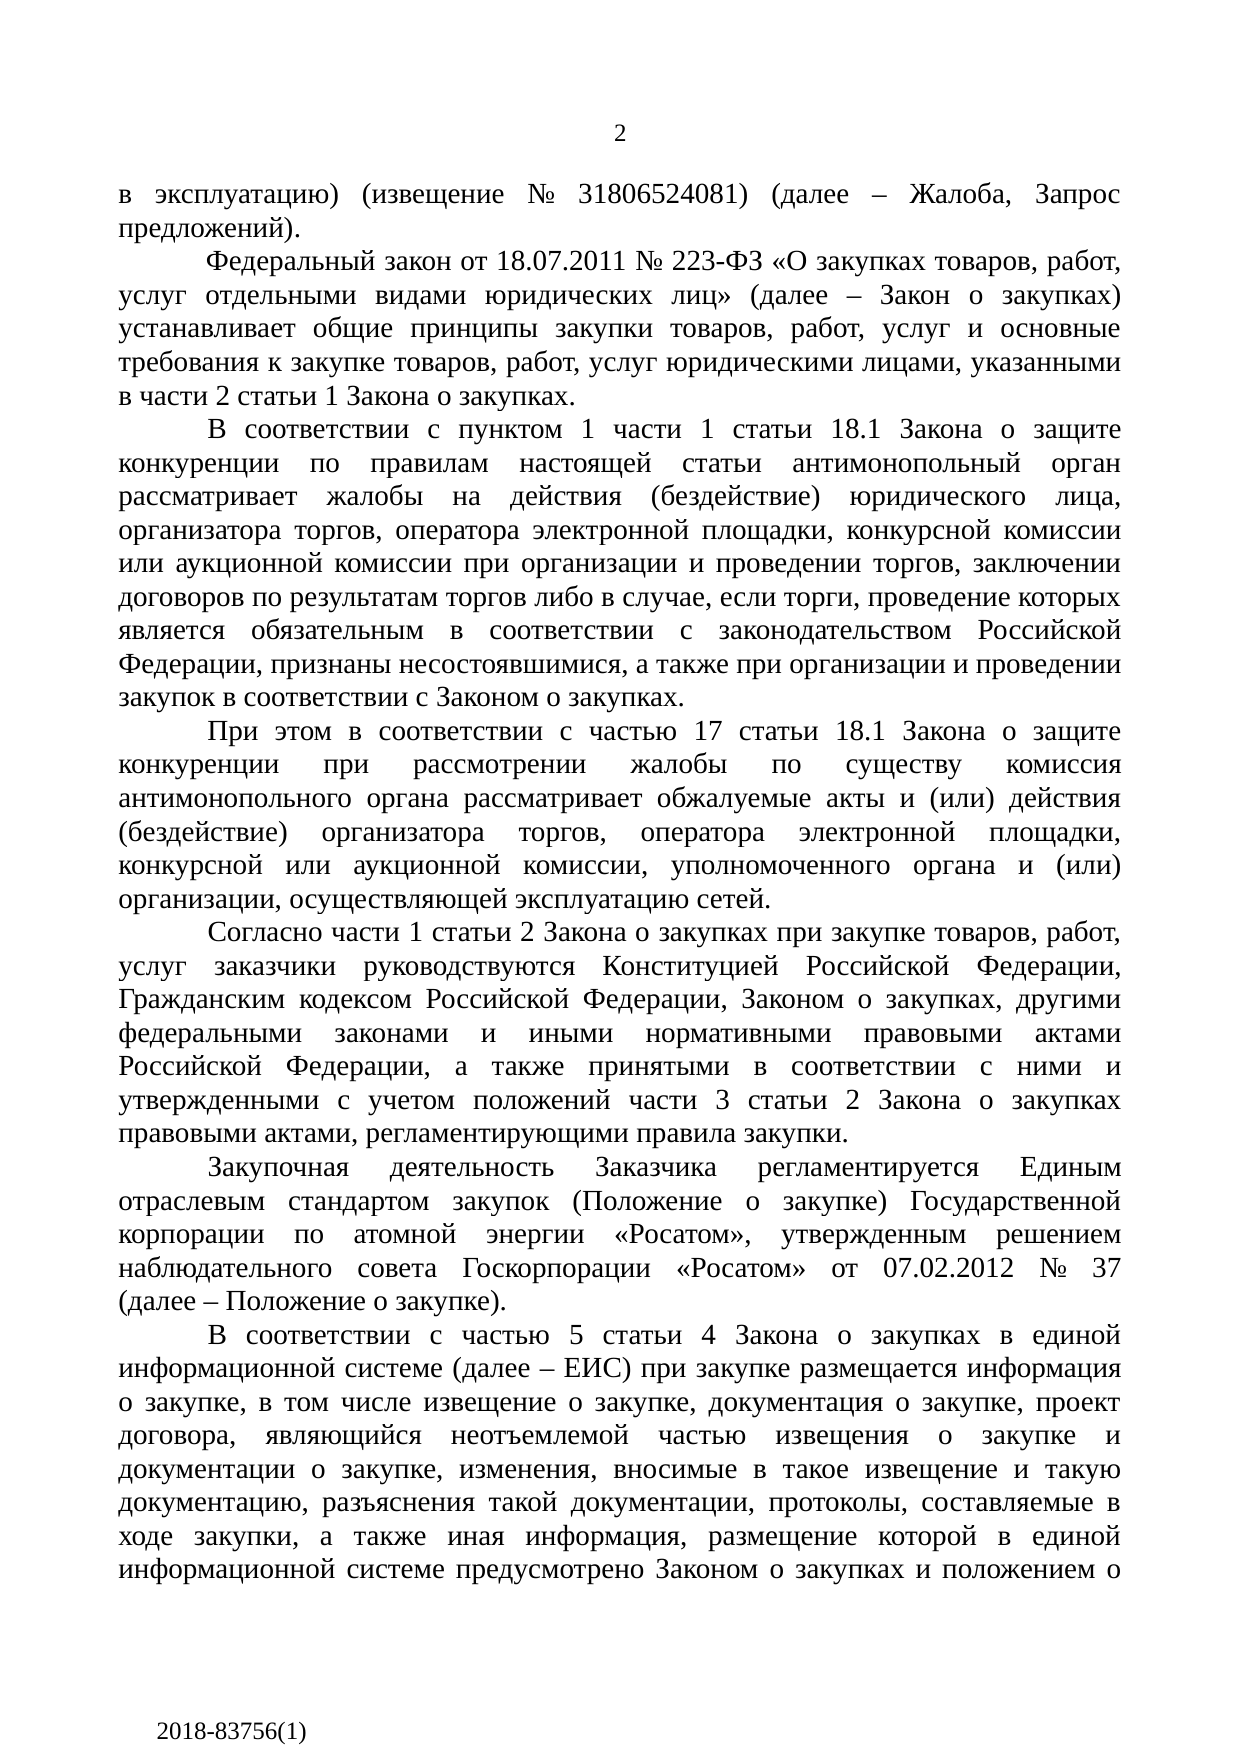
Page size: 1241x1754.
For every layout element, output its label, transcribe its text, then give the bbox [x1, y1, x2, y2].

text Закупочная деятельность Заказчика регламентируется Единым отраслевым стандартом закупок (Положение о закупке) Государственной корпорации по атомной энергии «Росатом», утвержденным решением наблюдательного совета Госкорпорации «Росатом» от 07.02.2012 № 37 (далее – Положение о закупке). [118, 1149, 1122, 1317]
text Согласно части 1 статьи 2 Закона о закупках при закупке товаров, работ, услуг заказчики руководствуются Конституцией Российской Федерации, Гражданским кодексом Российской Федерации, Законом о закупках, другими федеральными законами и иными нормативными правовыми актами Российской Федерации, а также принятыми в соответствии с ними и утвержденными с учетом положений части 3 статьи 2 Закона о закупках правовыми актами, регламентирующими правила закупки. [118, 914, 1122, 1149]
text В соответствии с пунктом 1 части 1 статьи 18.1 Закона о защите конкуренции по правилам настоящей статьи антимонопольный орган рассматривает жалобы на действия (бездействие) юридического лица, организатора торгов, оператора электронной площадки, конкурсной комиссии или аукционной комиссии при организации и проведении торгов, заключении договоров по результатам торгов либо в случае, если торги, проведение которых является обязательным в соответствии с законодательством Российской Федерации, признаны несостоявшимися, а также при организации и проведении закупок в соответствии с Законом о закупках. [118, 411, 1122, 713]
text Федеральный закон от 18.07.2011 № 223-ФЗ «О закупках товаров, работ, услуг отдельными видами юридических лиц» (далее – Закон о закупках) устанавливает общие принципы закупки товаров, работ, услуг и основные требования к закупке товаров, работ, услуг юридическими лицами, указанными в части 2 статьи 1 Закона о закупках. [118, 243, 1122, 411]
text В соответствии с частью 5 статьи 4 Закона о закупках в единой информационной системе (далее – ЕИС) при закупке размещается информация о закупке, в том числе извещение о закупке, документация о закупке, проект договора, являющийся неотъемлемой частью извещения о закупке и документации о закупке, изменения, вносимые в такое извещение и такую документацию, разъяснения такой документации, протоколы, составляемые в ходе закупки, а также иная информация, размещение которой в единой информационной системе предусмотрено Законом о закупках и положением о [118, 1317, 1122, 1585]
text При этом в соответствии с частью 17 статьи 18.1 Закона о защите конкуренции при рассмотрении жалобы по существу комиссия антимонопольного органа рассматривает обжалуемые акты и (или) действия (бездействие) организатора торгов, оператора электронной площадки, конкурсной или аукционной комиссии, уполномоченного органа и (или) организации, осуществляющей эксплуатацию сетей. [118, 713, 1122, 914]
text в эксплуатацию) (извещение № 31806524081) (далее – Жалоба, Запрос предложений). [118, 176, 1122, 243]
